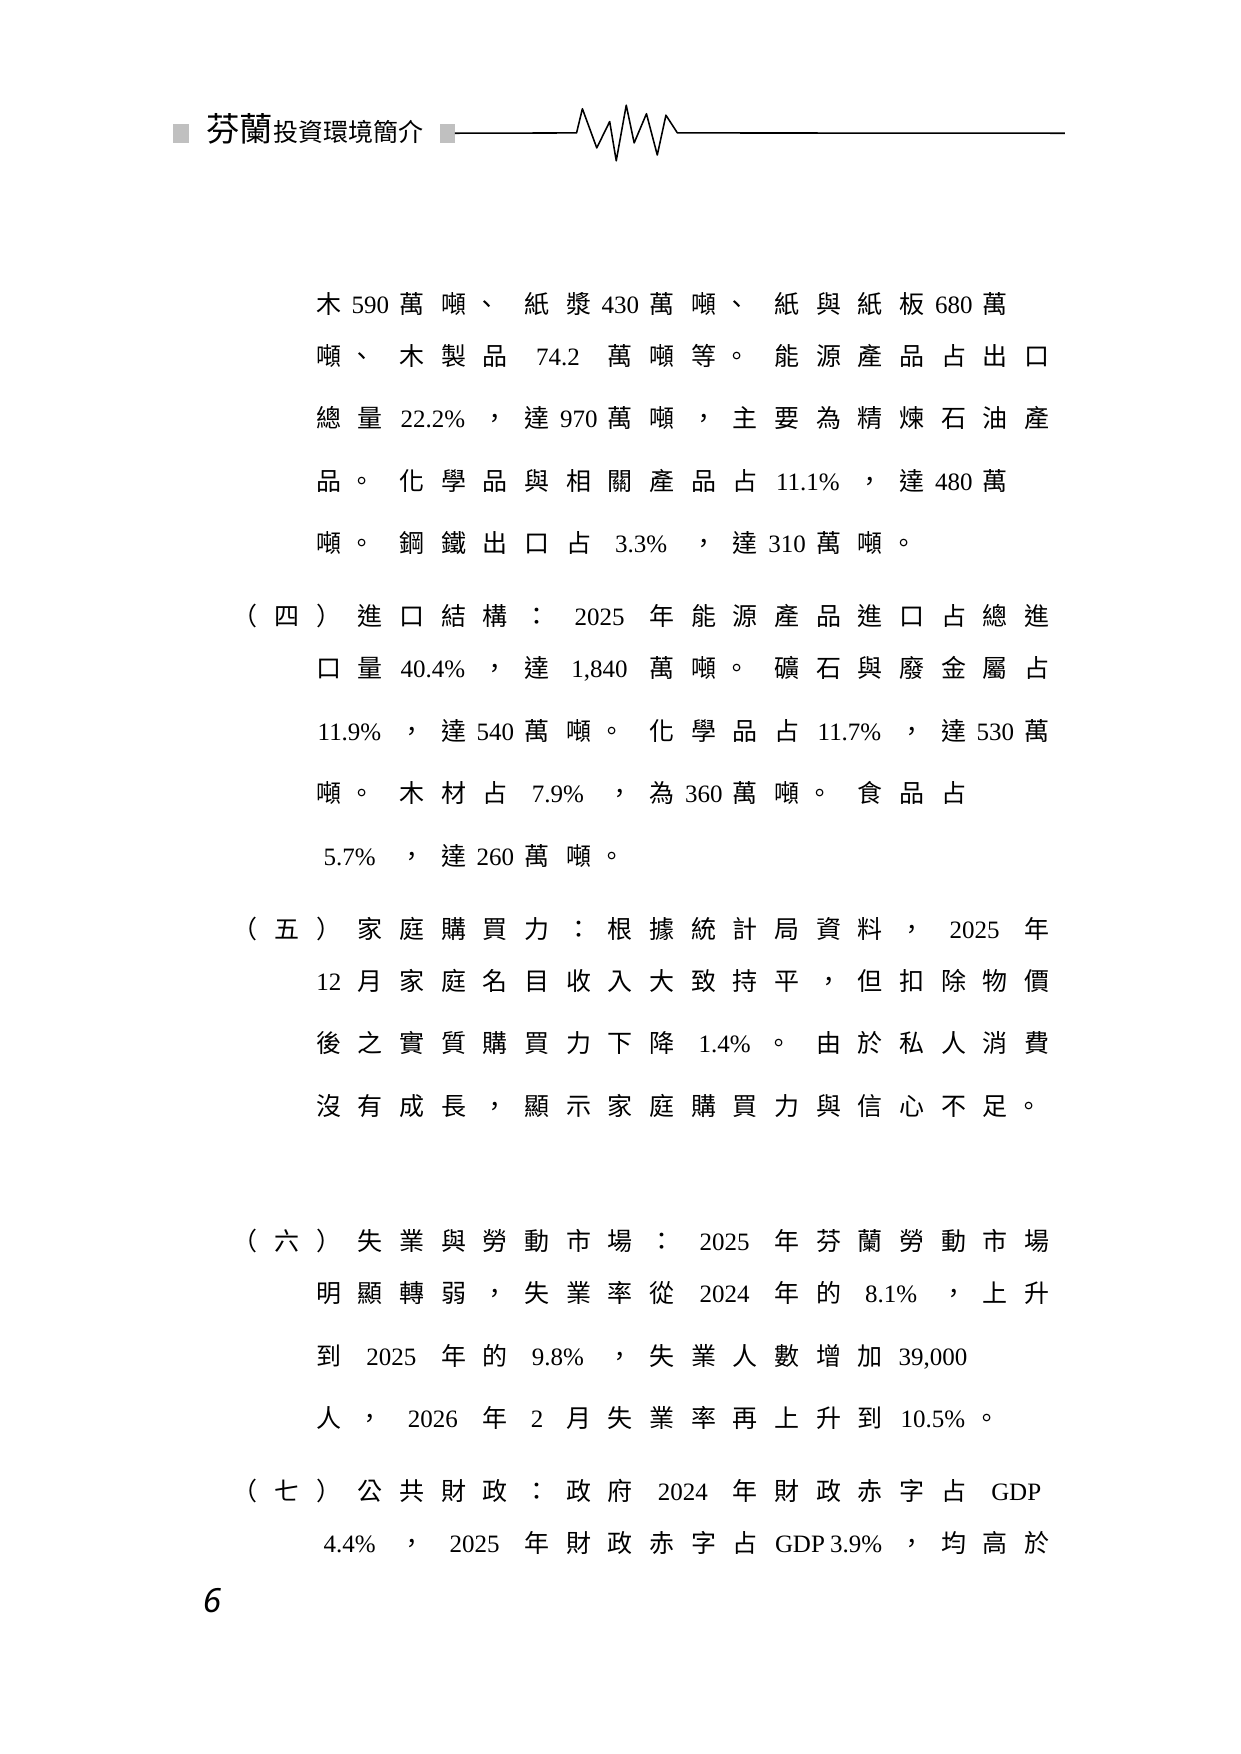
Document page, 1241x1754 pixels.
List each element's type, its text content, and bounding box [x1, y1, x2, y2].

text 木590萬噸、紙漿430萬噸、紙與紙板680萬噸、木製品74.2萬噸等。能源產品占出口總量22.2%，達970萬噸，主要為精煉石油產品。化學品與相關產品占11.1%，達480萬噸。鋼鐵出口占3.3%，達310萬噸。 [207, 250, 1058, 563]
text （七）公共財政：政府2024年財政赤字占GDP 4.4%，2025年財政赤字占GDP 3.9%，均高於 [207, 1438, 1058, 1563]
text （四）進口結構：2025年能源產品進口占總進口量40.4%，達1,840萬噸。礦石與廢金屬占11.9%，達540萬噸。化學品占11.7%，達530萬噸。木材占7.9%，為360萬噸。食品占5.7%，達260萬噸。 [207, 563, 1058, 875]
text （六）失業與勞動市場：2025年芬蘭勞動市場明顯轉弱，失業率從2024年的8.1%，上升到2025年的9.8%，失業人數增加39,000人，2026年2月失業率再上升到10.5%。 [207, 1188, 1058, 1438]
text （五）家庭購買力：根據統計局資料，2025年12月家庭名目收入大致持平，但扣除物價後之實質購買力下降1.4%。由於私人消費沒有成長，顯示家庭購買力與信心不足。 [207, 875, 1058, 1125]
